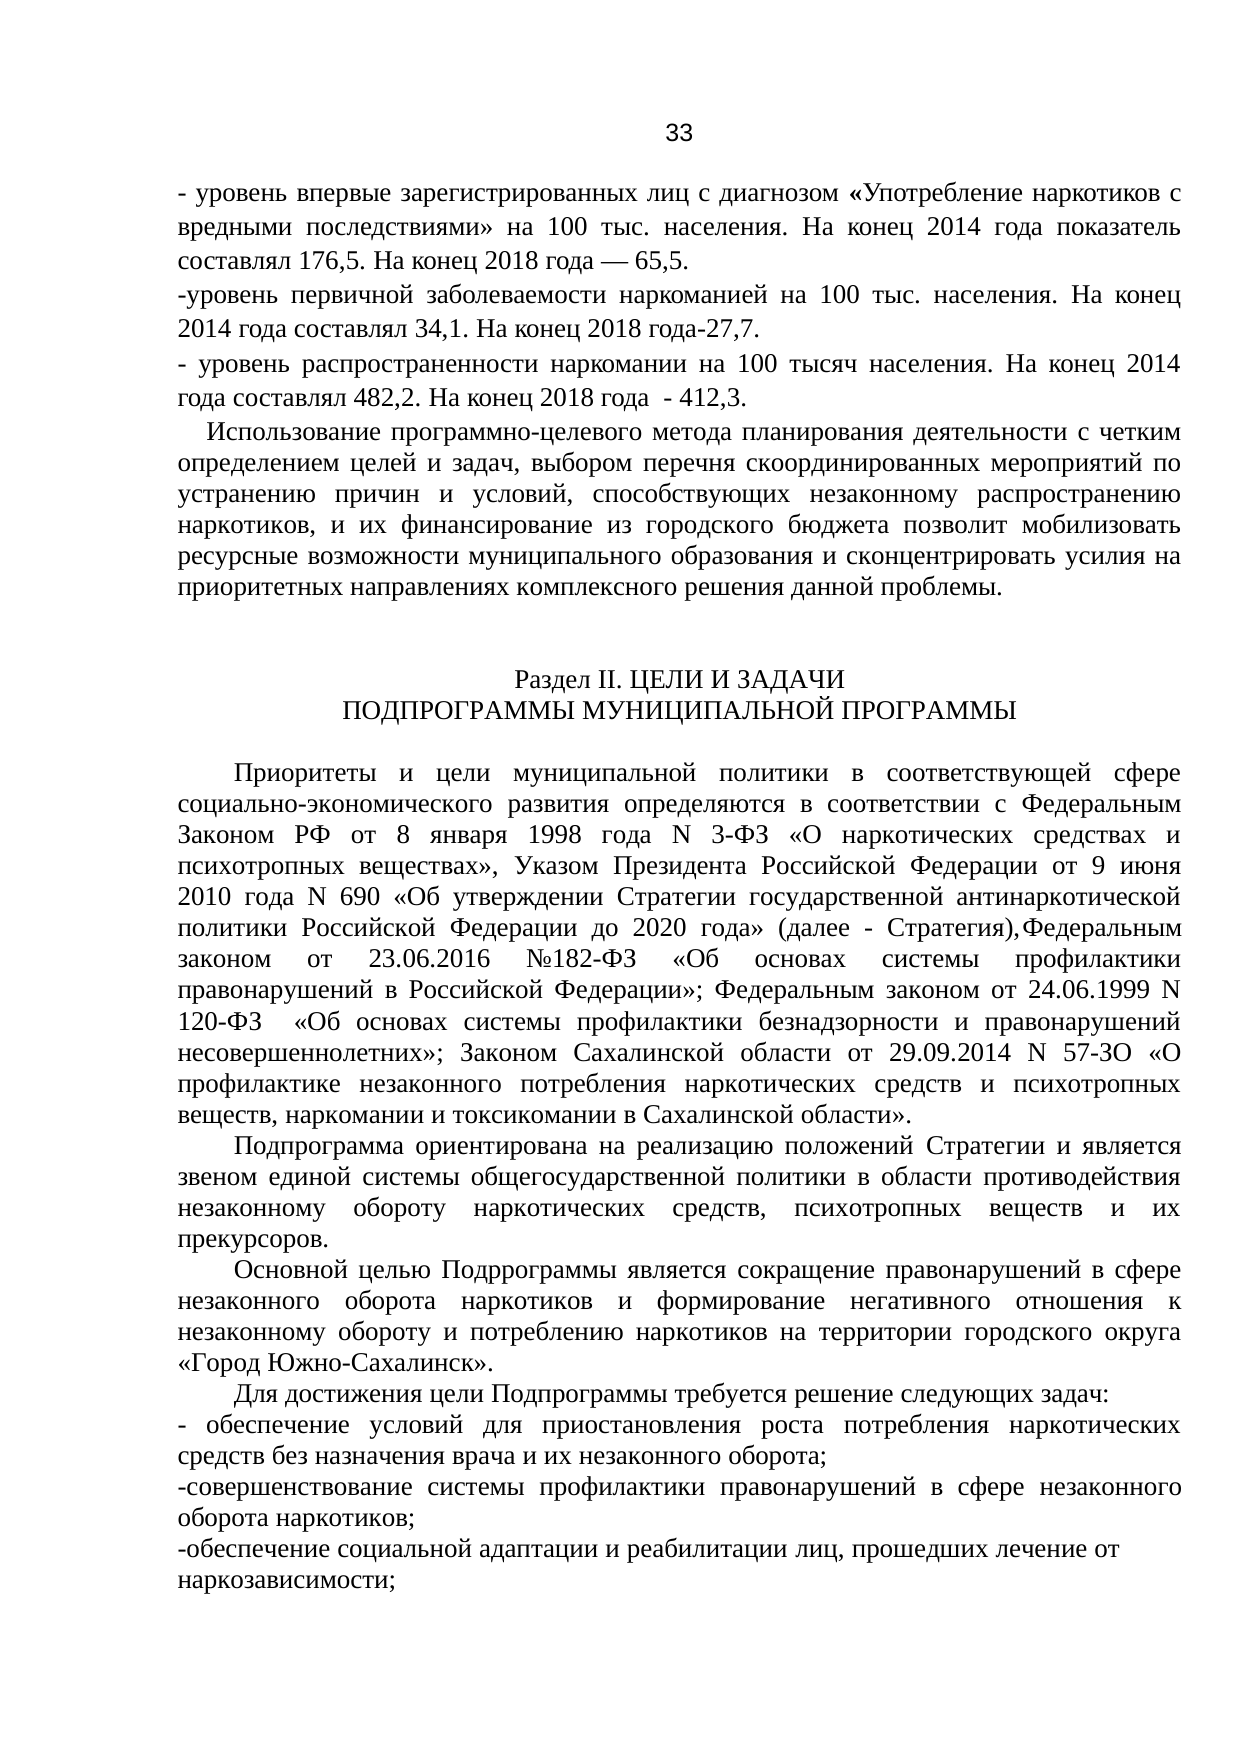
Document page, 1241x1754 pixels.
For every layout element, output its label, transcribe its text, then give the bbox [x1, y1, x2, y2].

text ПОДПРОГРАММЫ МУНИЦИПАЛЬНОЙ ПРОГРАММЫ [177, 694, 1182, 726]
text Использование программно-целевого метода планирования деятельности с четким определением целей и задач, выбором перечня скоординированных мероприятий по устранению причин и условий, способствующих незаконному распространению наркотиков, и их финансирование из городского бюджета позволит мобилизовать ресурсные возможности муниципального образования и сконцентрировать усилия на приоритетных направлениях комплексного решения данной проблемы. [177, 415, 1182, 601]
text - уровень впервые зарегистрированных лиц с диагнозом «Употребление наркотиков с вредными последствиями» на 100 тыс. населения. На конец 2014 года показатель составлял 176,5. На конец 2018 года — 65,5. [177, 177, 1182, 276]
text -обеспечение социальной адаптации и реабилитации лиц, прошедших лечение от наркозависимости; [177, 1533, 1182, 1595]
text - уровень распространенности наркомании на 100 тысяч населения. На конец 2014 года составлял 482,2. На конец 2018 года - 412,3. [177, 347, 1182, 412]
text -уровень первичной заболеваемости наркоманией на 100 тыс. населения. На конец 2014 года составлял 34,1. На конец 2018 года-27,7. [177, 279, 1182, 344]
text Для достижения цели Подпрограммы требуется решение следующих задач: [177, 1377, 1182, 1408]
text Приоритеты и цели муниципальной политики в соответствующей сфере социально-экономического развития определяются в соответствии с Федеральным Законом РФ от 8 января 1998 года N 3-ФЗ «О наркотических средствах и психотропных веществах», Указом Президента Российской Федерации от 9 июня 2010 года N 690 «Об утверждении Стратегии государственной антинаркотической политики Российской Федерации до 2020 года» (далее - Стратегия),Федеральным законом от 23.06.2016 №182-ФЗ «Об основах системы профилактики правонарушений в Российской Федерации»; Федеральным законом от 24.06.1999 N 120-ФЗ «Об основах системы профилактики безнадзорности и правонарушений несовершеннолетних»; Законом Сахалинской области от 29.09.2014 N 57-ЗО «О профилактике незаконного потребления наркотических средств и психотропных веществ, наркомании и токсикомании в Сахалинской области». [177, 757, 1182, 1129]
text -совершенствование системы профилактики правонарушений в сфере незаконного оборота наркотиков; [177, 1471, 1182, 1533]
text Раздел II. ЦЕЛИ И ЗАДАЧИ [177, 663, 1182, 694]
text Основной целью Подррограммы является сокращение правонарушений в сфере незаконного оборота наркотиков и формирование негативного отношения к незаконному обороту и потреблению наркотиков на территории городского округа «Город Южно-Сахалинск». [177, 1253, 1182, 1377]
text Подпрограмма ориентирована на реализацию положений Стратегии и является звеном единой системы общегосударственной политики в области противодействия незаконному обороту наркотических средств, психотропных веществ и их прекурсоров. [177, 1129, 1182, 1253]
text - обеспечение условий для приостановления роста потребления наркотических средств без назначения врача и их незаконного оборота; [177, 1408, 1182, 1471]
